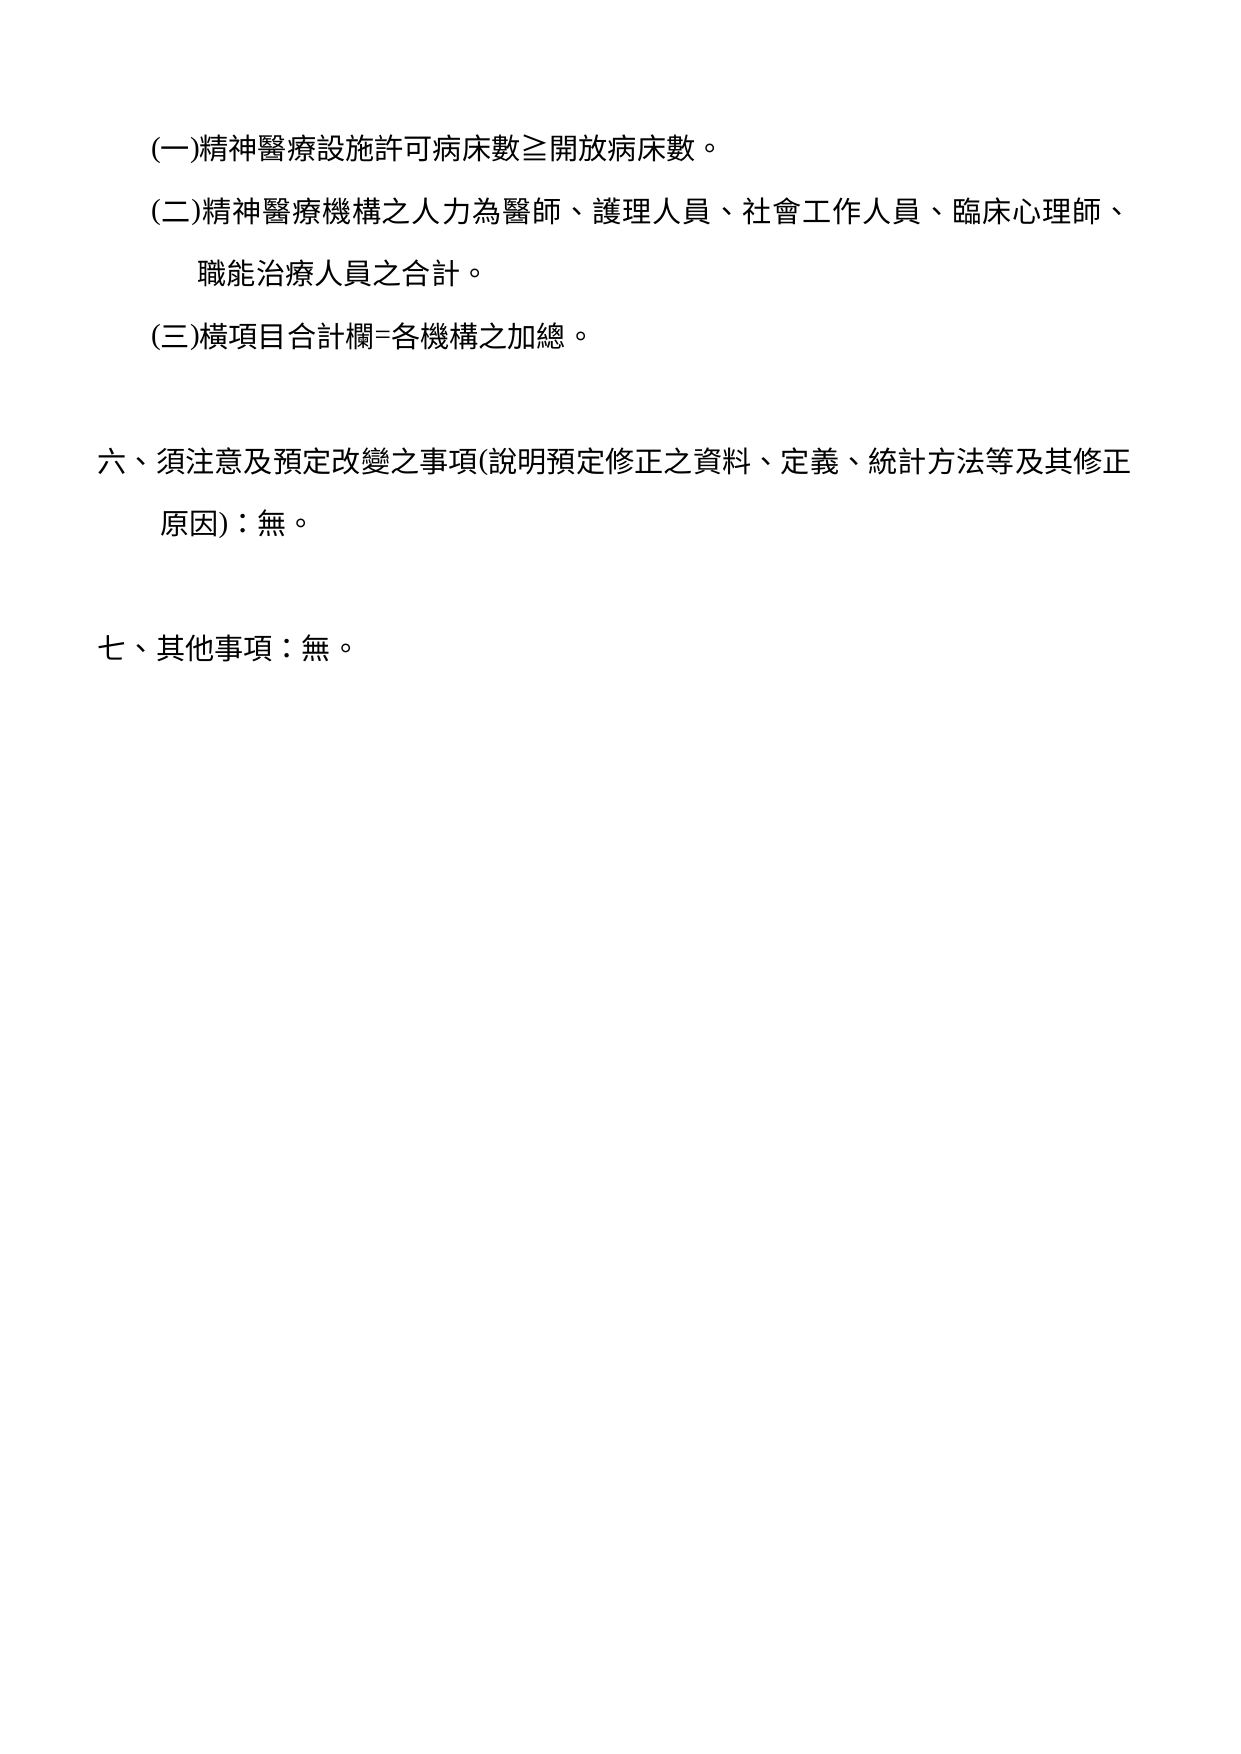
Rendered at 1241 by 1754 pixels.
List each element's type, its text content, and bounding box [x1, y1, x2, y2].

table_header (一)精神醫療設施許可病床數≧開放病床數。 (二)精神醫療機構之人力為醫師、護理人員、社會工作人員、臨床心理師、職能治療人員之合計。 (三)橫項目合計欄=各機構之加總。 六、須注意及預定改變之事項(說明預定修正之資料、定義、統計方法等及其修正原因)：無。 七、其他事項：無。 [86, 105, 1144, 793]
